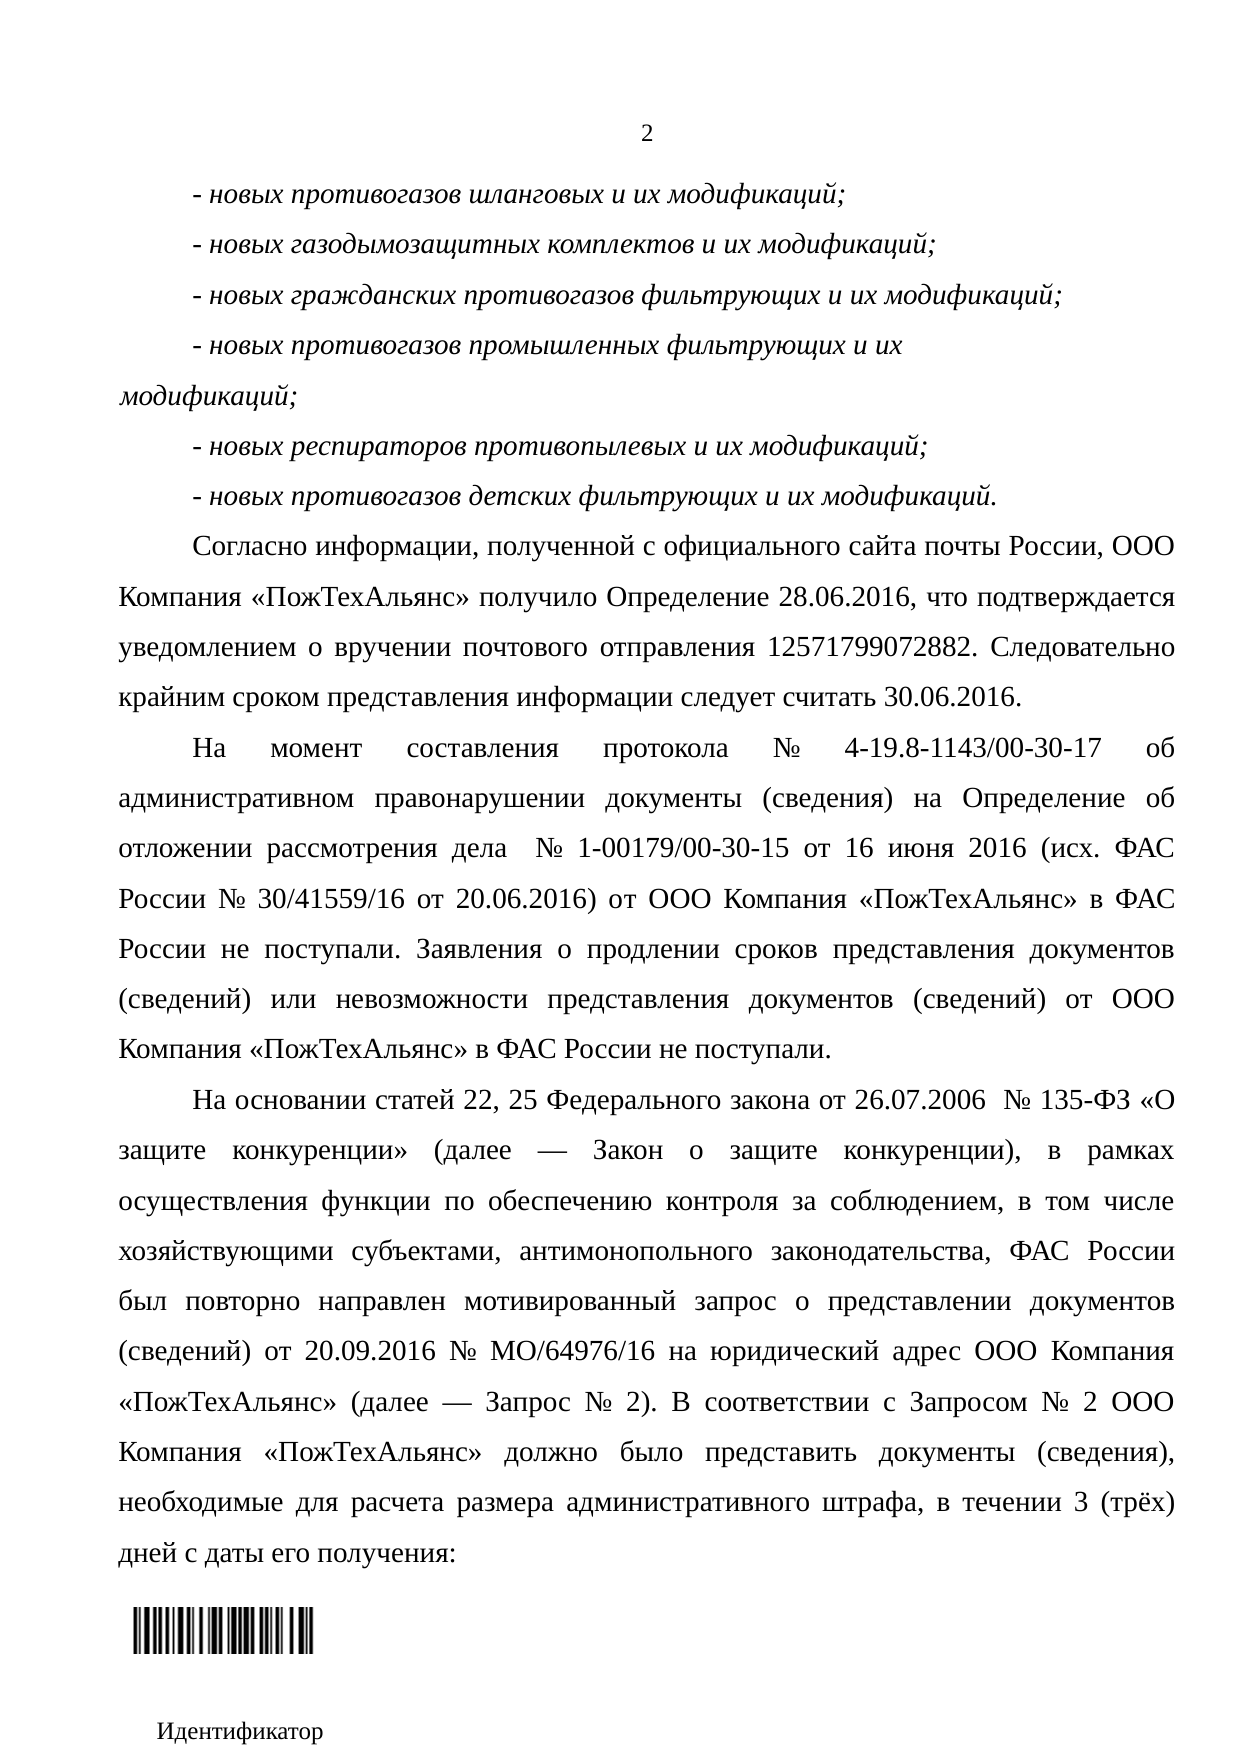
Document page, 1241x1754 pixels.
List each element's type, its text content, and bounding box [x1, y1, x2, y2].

text - новых противогазов детских фильтрующих и их модификаций. [118, 478, 1176, 512]
text - новых противогазов промышленных фильтрующих и их модификаций; [118, 327, 1176, 411]
text На момент составления протокола № 4-19.8-1143/00-30-17 об административном правонарушении документы (сведения) на Определение об отложении рассмотрения дела № 1-00179/00-30-15 от 16 июня 2016 (исх. ФАС России № 30/41559/16 от 20.06.2016) от ООО Компания «ПожТехАльянс» в ФАС России не поступали. Заявления о продлении сроков представления документов (сведений) или невозможности представления документов (сведений) от ООО Компания «ПожТехАльянс» в ФАС России не поступали. [118, 730, 1176, 1065]
picture [118, 1607, 331, 1654]
text - новых противогазов шланговых и их модификаций; [118, 176, 1176, 210]
text - новых гражданских противогазов фильтрующих и их модификаций; [118, 277, 1176, 311]
text - новых газодымозащитных комплектов и их модификаций; [118, 227, 1176, 260]
text На основании статей 22, 25 Федерального закона от 26.07.2006 № 135-ФЗ «О защите конкуренции» (далее — Закон о защите конкуренции), в рамках осуществления функции по обеспечению контроля за соблюдением, в том числе хозяйствующими субъектами, антимонопольного законодательства, ФАС России был повторно направлен мотивированный запрос о представлении документов (сведений) от 20.09.2016 № МО/64976/16 на юридический адрес ООО Компания «ПожТехАльянс» (далее — Запрос № 2). В соответствии с Запросом № 2 ООО Компания «ПожТехАльянс» должно было представить документы (сведения), необходимые для расчета размера административного штрафа, в течении 3 (трёх) дней с даты его получения: [118, 1082, 1176, 1568]
text Согласно информации, полученной с официального сайта почты России, ООО Компания «ПожТехАльянс» получило Определение 28.06.2016, что подтверждается уведомлением о вручении почтового отправления 12571799072882. Следовательно крайним сроком представления информации следует считать 30.06.2016. [118, 528, 1176, 713]
text - новых респираторов противопылевых и их модификаций; [118, 428, 1176, 461]
